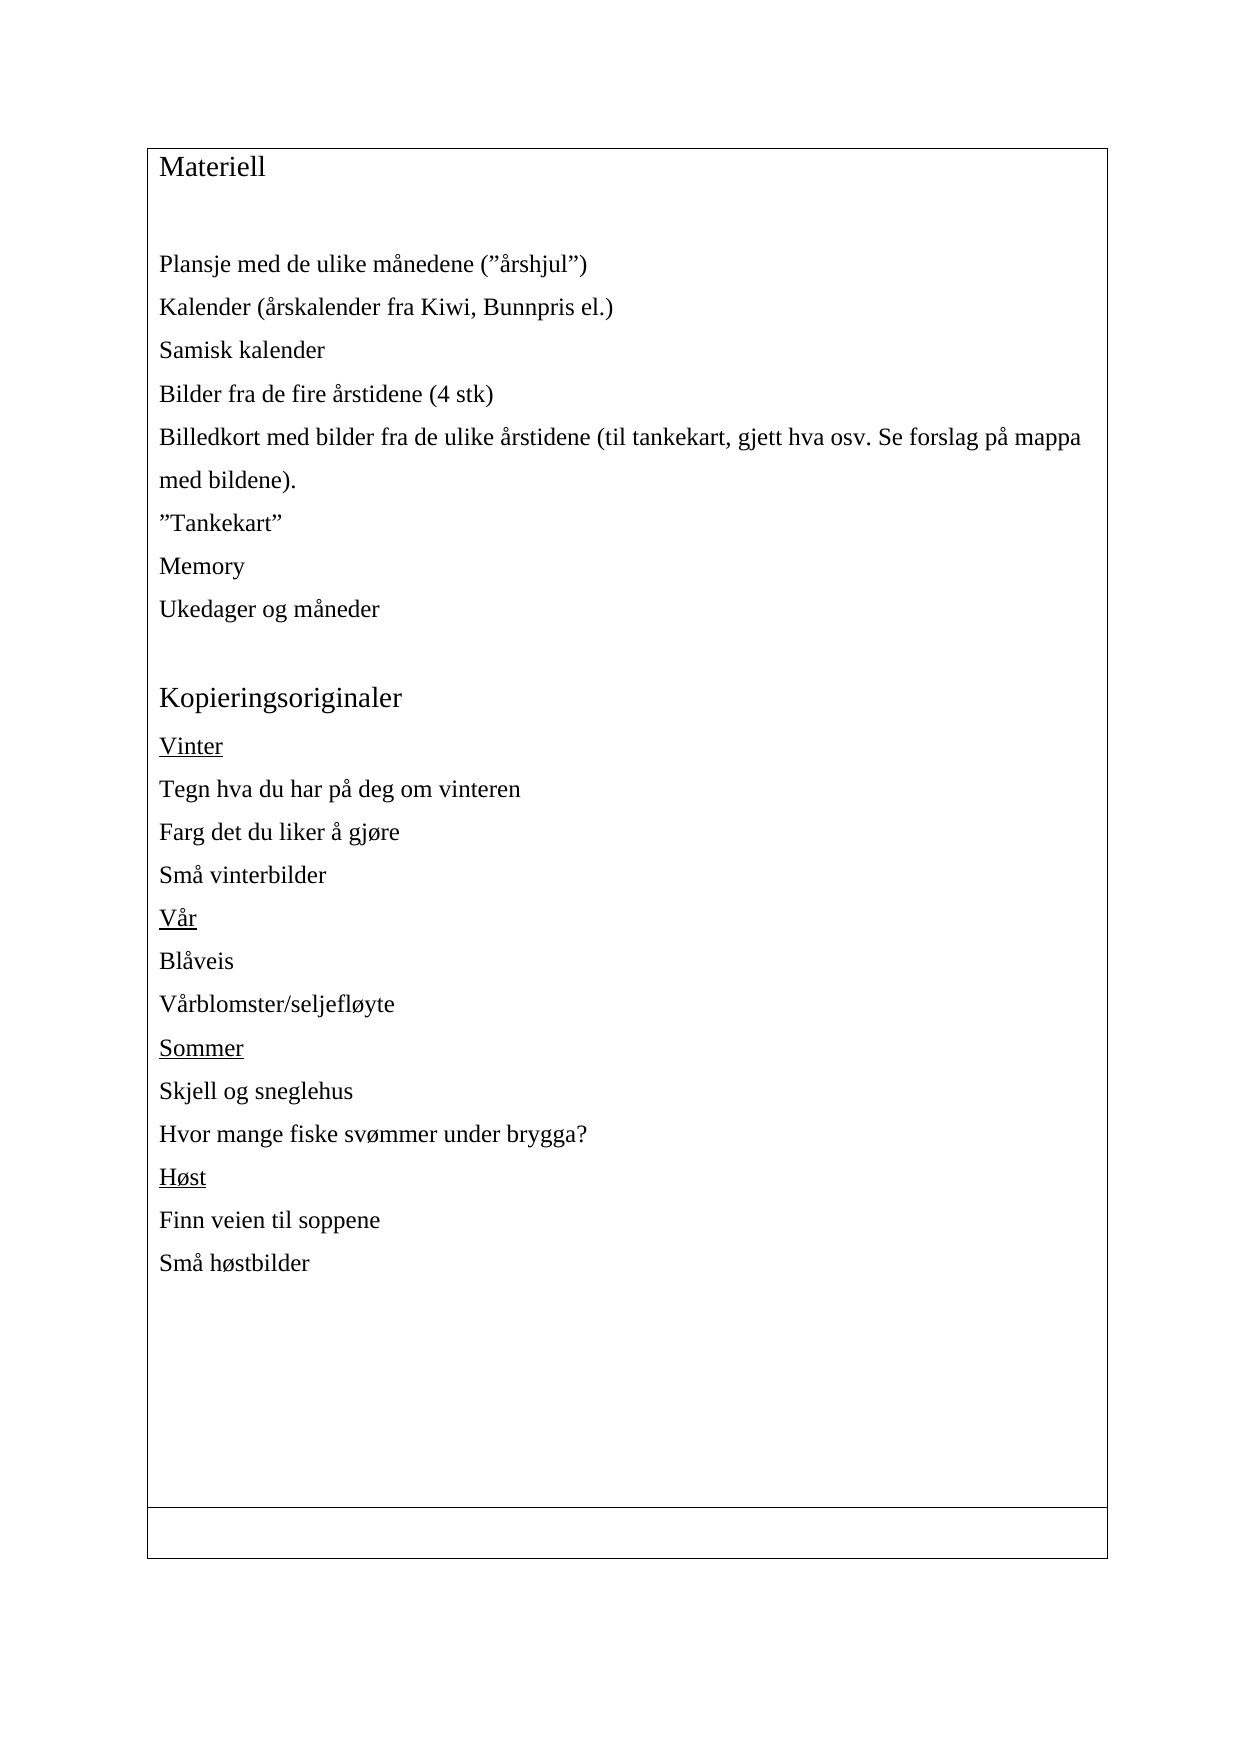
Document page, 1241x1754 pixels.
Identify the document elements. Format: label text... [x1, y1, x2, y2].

table_cell Materiell Plansje med de ulike månedene (”årshjul”) Kalender (årskalender fra Kiwi, Bunnpris el.) Samisk kalender Bilder fra de fire årstidene (4 stk) Billedkort med bilder fra de ulike årstidene (til tankekart, gjett hva osv. Se forslag på mappa med bildene). ”Tankekart” Memory Ukedager og måneder Kopieringsoriginaler Vinter Tegn hva du har på deg om vinteren Farg det du liker å gjøre Små vinterbilder Vår Blåveis Vårblomster/seljefløyte Sommer Skjell og sneglehus Hvor mange fiske svømmer under brygga? Høst Finn veien til soppene Små høstbilder [148, 149, 1107, 1507]
